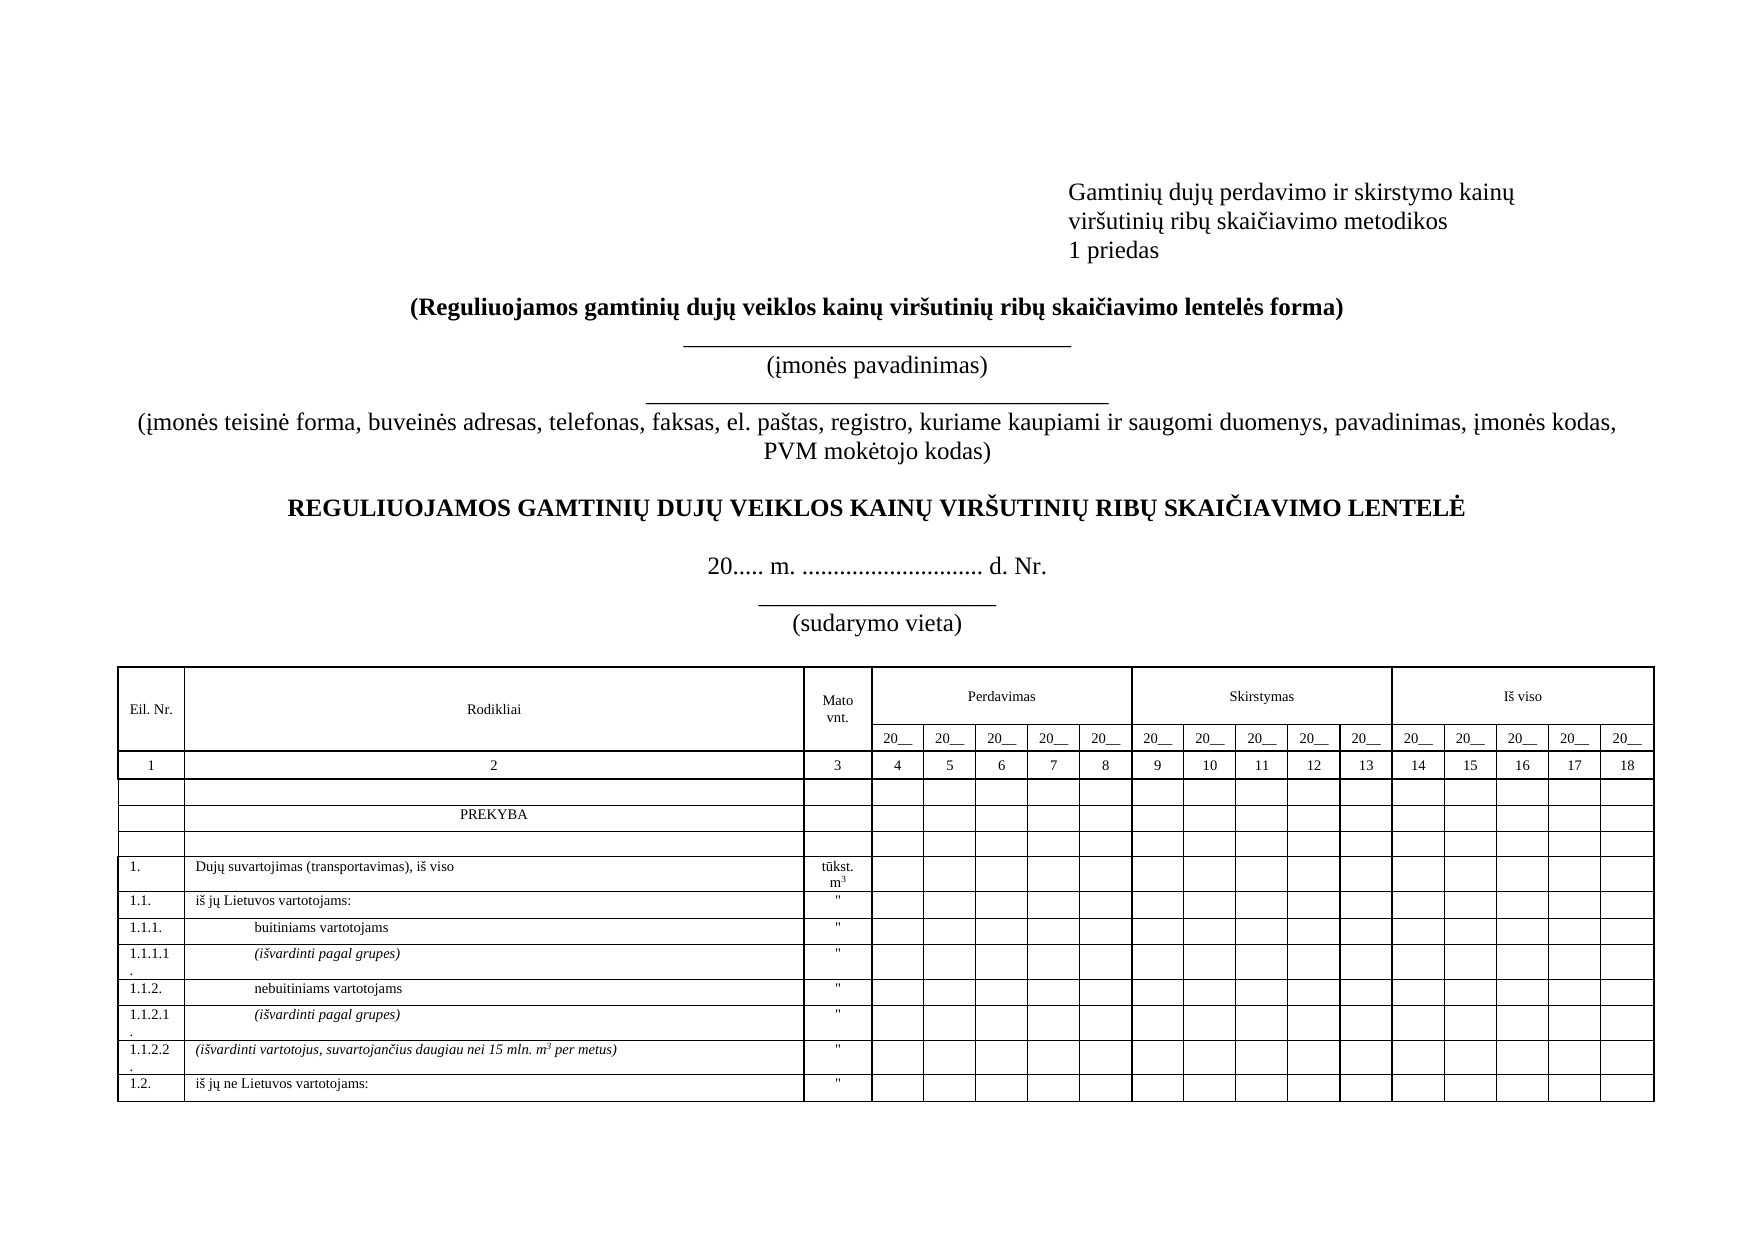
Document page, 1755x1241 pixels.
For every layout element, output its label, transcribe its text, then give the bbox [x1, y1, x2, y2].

table_cell [119, 780, 184, 805]
table_cell [1393, 980, 1444, 1005]
table_cell [1549, 806, 1600, 831]
table_cell [1497, 806, 1548, 831]
table_cell [1184, 780, 1235, 805]
table_cell [1184, 919, 1235, 944]
table_cell [1288, 1006, 1339, 1040]
table_cell 1.2. [119, 1075, 184, 1101]
table_cell [976, 832, 1027, 856]
table_cell 20__ [1341, 725, 1391, 750]
table_cell (išvardinti vartotojus, suvartojančius daugiau nei 15 mln. m3 per metus) [185, 1041, 803, 1074]
table_cell 1.1. [119, 892, 184, 917]
table_cell [1080, 919, 1131, 944]
table_cell [1549, 945, 1600, 978]
table_cell " [805, 892, 871, 917]
table_cell [1445, 1006, 1496, 1040]
table_cell [1028, 945, 1079, 978]
table_cell [1393, 892, 1444, 917]
table_cell [1601, 1041, 1653, 1074]
table_cell 1 [119, 752, 184, 778]
table_cell [873, 1075, 923, 1101]
table_cell [185, 832, 803, 856]
table_cell 14 [1393, 752, 1444, 778]
text 20..... m. ............................. d. Nr. [118, 551, 1636, 580]
table_cell " [805, 919, 871, 944]
table_cell [924, 1075, 975, 1101]
table_cell [976, 919, 1027, 944]
text (įmonės teisinė forma, buveinės adresas, telefonas, faksas, el. paštas, registro, kuriame kaupiami ir saugomi duomenys, pavadinimas, įmonės kodas, PVM mokėtojo kodas) [118, 407, 1636, 465]
table_cell " [805, 945, 871, 978]
table_cell 20__ [1236, 725, 1287, 750]
table_cell [1393, 945, 1444, 978]
table_cell [1288, 980, 1339, 1005]
table_cell [1497, 892, 1548, 917]
table_cell [1288, 892, 1339, 917]
table_cell 20__ [1288, 725, 1339, 750]
table_cell 13 [1341, 752, 1391, 778]
table_cell 20__ [873, 725, 923, 750]
table_cell [1236, 806, 1287, 831]
table_cell [924, 980, 975, 1005]
table_cell [924, 806, 975, 831]
text (įmonės pavadinimas) [118, 350, 1636, 378]
table_cell [1028, 780, 1079, 805]
table_cell (išvardinti pagal grupes) [185, 1006, 803, 1040]
table_cell [976, 980, 1027, 1005]
table_cell [1601, 1006, 1653, 1040]
table_cell [1080, 1041, 1131, 1074]
table_cell [119, 832, 184, 856]
table_cell [119, 806, 184, 831]
table_cell [1601, 945, 1653, 978]
table_cell [1445, 806, 1496, 831]
table_cell 11 [1236, 752, 1287, 778]
table_cell 17 [1549, 752, 1600, 778]
table_cell [1028, 980, 1079, 1005]
table_cell [976, 1075, 1027, 1101]
table_cell [1133, 1041, 1183, 1074]
table_cell [1184, 892, 1235, 917]
table_cell [1028, 806, 1079, 831]
table_cell [1497, 1041, 1548, 1074]
table_cell [1080, 1006, 1131, 1040]
table_cell [1341, 892, 1391, 917]
table_cell [1549, 1006, 1600, 1040]
table_cell 2 [185, 752, 803, 778]
table_cell [805, 832, 871, 856]
text 1 priedas [1068, 235, 1636, 263]
table_cell [1497, 857, 1548, 891]
table_cell [873, 1041, 923, 1074]
table_cell [1549, 832, 1600, 856]
table_cell [873, 980, 923, 1005]
table_cell [1393, 919, 1444, 944]
table_cell [924, 919, 975, 944]
table_cell " [805, 1075, 871, 1101]
table_cell [873, 857, 923, 891]
table_cell [1184, 1075, 1235, 1101]
table_cell 3 [805, 752, 871, 778]
table_cell 20__ [1393, 725, 1444, 750]
table_cell [1497, 919, 1548, 944]
table_cell [1341, 780, 1391, 805]
table_cell [1184, 1041, 1235, 1074]
table_header Rodikliai [185, 668, 803, 750]
table_cell [1184, 1006, 1235, 1040]
table_cell [1288, 857, 1339, 891]
table_cell [1341, 1075, 1391, 1101]
table_cell [1133, 832, 1183, 856]
table_cell [1601, 832, 1653, 856]
table_cell (išvardinti pagal grupes) [185, 945, 803, 978]
table_header Iš viso [1393, 668, 1653, 723]
table_cell [873, 780, 923, 805]
table_cell [976, 945, 1027, 978]
table_cell [1133, 919, 1183, 944]
table_cell Dujų suvartojimas (transportavimas), iš viso [185, 857, 803, 891]
table_cell [1445, 780, 1496, 805]
table_cell 20__ [1028, 725, 1079, 750]
table_cell [1549, 1041, 1600, 1074]
table_cell [1236, 857, 1287, 891]
table_cell [873, 919, 923, 944]
table_cell [1028, 892, 1079, 917]
table_cell " [805, 980, 871, 1005]
table_cell 20__ [1549, 725, 1600, 750]
table_cell 20__ [1601, 725, 1653, 750]
table_cell [1133, 945, 1183, 978]
table_cell [1236, 980, 1287, 1005]
table_cell [1445, 919, 1496, 944]
table_cell PREKYBA [185, 806, 803, 831]
table_cell [1445, 857, 1496, 891]
table_cell [1497, 1006, 1548, 1040]
table_cell [924, 857, 975, 891]
table_cell [924, 780, 975, 805]
table_cell 20__ [1445, 725, 1496, 750]
table_cell [1236, 945, 1287, 978]
table_cell [976, 857, 1027, 891]
text _____________________________________ [118, 378, 1636, 407]
table_cell [1288, 780, 1339, 805]
table_cell 6 [976, 752, 1027, 778]
table_cell [976, 806, 1027, 831]
text ___________________ [118, 580, 1636, 608]
table_cell [1393, 832, 1444, 856]
table_cell 9 [1133, 752, 1183, 778]
table_header Eil. Nr. [119, 668, 184, 750]
table_cell 7 [1028, 752, 1079, 778]
table_cell 1.1.1. [119, 919, 184, 944]
table_cell 12 [1288, 752, 1339, 778]
table_cell [1288, 945, 1339, 978]
table_cell [1028, 1041, 1079, 1074]
table_cell [873, 806, 923, 831]
table_cell [1341, 832, 1391, 856]
table_cell [1133, 980, 1183, 1005]
table_cell [1393, 1041, 1444, 1074]
table_cell [1028, 857, 1079, 891]
table_cell [1549, 919, 1600, 944]
table_cell [1393, 857, 1444, 891]
table_cell [1133, 780, 1183, 805]
table_cell [1445, 1075, 1496, 1101]
table_cell [805, 780, 871, 805]
table_cell [1549, 780, 1600, 805]
table_cell [924, 945, 975, 978]
table_cell [1236, 1075, 1287, 1101]
table_cell 20__ [976, 725, 1027, 750]
table_cell [1549, 1075, 1600, 1101]
table_cell 20__ [1080, 725, 1131, 750]
table_cell [1236, 780, 1287, 805]
table_cell [1236, 1041, 1287, 1074]
table_cell tūkst. m3 [805, 857, 871, 891]
table_cell [1497, 1075, 1548, 1101]
table_cell [1601, 806, 1653, 831]
table_cell [1445, 892, 1496, 917]
table_header Skirstymas [1133, 668, 1391, 723]
table_cell " [805, 1041, 871, 1074]
table_cell [1080, 857, 1131, 891]
table_cell [1184, 980, 1235, 1005]
table_cell [1393, 806, 1444, 831]
table_cell [1288, 1075, 1339, 1101]
text (sudarymo vieta) [118, 608, 1636, 637]
table_cell [1497, 832, 1548, 856]
table_cell 1.1.1.1. [119, 945, 184, 978]
table_cell 18 [1601, 752, 1653, 778]
table_cell [185, 780, 803, 805]
table_cell [1028, 832, 1079, 856]
table_cell [1133, 1075, 1183, 1101]
table_cell [1393, 1006, 1444, 1040]
table_cell 5 [924, 752, 975, 778]
table_cell 15 [1445, 752, 1496, 778]
table_cell [1445, 1041, 1496, 1074]
table_cell [1445, 945, 1496, 978]
table_cell nebuitiniams vartotojams [185, 980, 803, 1005]
table_cell [1080, 780, 1131, 805]
table_cell [1133, 806, 1183, 831]
table_cell buitiniams vartotojams [185, 919, 803, 944]
table_cell [1288, 919, 1339, 944]
table_cell [1236, 919, 1287, 944]
table_cell [1497, 980, 1548, 1005]
text REGULIUOJAMOS GAMTINIŲ DUJŲ VEIKLOS KAINŲ VIRŠUTINIŲ RIBŲ SKAIČIAVIMO LENTELĖ [118, 493, 1636, 522]
table_cell [1601, 980, 1653, 1005]
table_cell 8 [1080, 752, 1131, 778]
table_cell [1236, 1006, 1287, 1040]
table_cell [1028, 1075, 1079, 1101]
table_cell [1080, 806, 1131, 831]
table_cell [1341, 857, 1391, 891]
table_cell [1341, 806, 1391, 831]
table_cell [1028, 1006, 1079, 1040]
table_cell [924, 892, 975, 917]
table_cell [1184, 806, 1235, 831]
table_cell [1236, 892, 1287, 917]
table_cell [924, 1041, 975, 1074]
table_cell [1341, 1041, 1391, 1074]
table_cell [1080, 980, 1131, 1005]
table_cell [1497, 780, 1548, 805]
table_header Perdavimas [873, 668, 1131, 723]
table_cell 20__ [1497, 725, 1548, 750]
table_cell 16 [1497, 752, 1548, 778]
table_cell [976, 1006, 1027, 1040]
table_cell [1341, 945, 1391, 978]
table_cell [1497, 945, 1548, 978]
table_cell 1. [119, 857, 184, 891]
table_cell [1393, 780, 1444, 805]
table_cell 20__ [924, 725, 975, 750]
table_cell [1080, 945, 1131, 978]
table_cell [1601, 1075, 1653, 1101]
table_cell [1028, 919, 1079, 944]
table_cell [805, 806, 871, 831]
table_cell [924, 1006, 975, 1040]
table_header Mato vnt. [805, 668, 871, 750]
table_cell [1288, 832, 1339, 856]
table_cell 1.1.2.1. [119, 1006, 184, 1040]
table_cell [1080, 832, 1131, 856]
table_cell [1601, 857, 1653, 891]
table_cell [1393, 1075, 1444, 1101]
text (Reguliuojamos gamtinių dujų veiklos kainų viršutinių ribų skaičiavimo lentelės forma) [118, 292, 1636, 321]
table_cell [1288, 806, 1339, 831]
table_cell 20__ [1184, 725, 1235, 750]
table_cell [1133, 1006, 1183, 1040]
table_cell [1133, 892, 1183, 917]
table_cell [1080, 1075, 1131, 1101]
table_cell [873, 1006, 923, 1040]
table_cell [873, 892, 923, 917]
table_cell [1236, 832, 1287, 856]
table_cell 4 [873, 752, 923, 778]
table_cell [1133, 857, 1183, 891]
table_cell iš jų Lietuvos vartotojams: [185, 892, 803, 917]
table_cell 10 [1184, 752, 1235, 778]
table_cell [924, 832, 975, 856]
table_cell [1288, 1041, 1339, 1074]
table_cell 20__ [1133, 725, 1183, 750]
table_cell [873, 945, 923, 978]
table_cell [1549, 980, 1600, 1005]
table_cell 1.1.2.2. [119, 1041, 184, 1074]
table_cell [1341, 919, 1391, 944]
table_cell [1080, 892, 1131, 917]
table_cell iš jų ne Lietuvos vartotojams: [185, 1075, 803, 1101]
table_cell [1184, 857, 1235, 891]
table_cell " [805, 1006, 871, 1040]
table_cell [873, 832, 923, 856]
table_cell [1549, 892, 1600, 917]
table_cell 1.1.2. [119, 980, 184, 1005]
table_cell [1445, 832, 1496, 856]
table_cell [976, 892, 1027, 917]
table_cell [1445, 980, 1496, 1005]
table_cell [1341, 980, 1391, 1005]
table_cell [976, 1041, 1027, 1074]
table_cell [1549, 857, 1600, 891]
table_cell [1184, 832, 1235, 856]
table_cell [976, 780, 1027, 805]
table_cell [1341, 1006, 1391, 1040]
table_cell [1184, 945, 1235, 978]
table_cell [1601, 919, 1653, 944]
text Gamtinių dujų perdavimo ir skirstymo kainų [1068, 177, 1636, 206]
table_cell [1601, 780, 1653, 805]
table_cell [1601, 892, 1653, 917]
text viršutinių ribų skaičiavimo metodikos [1068, 206, 1636, 235]
text _______________________________ [118, 321, 1636, 350]
